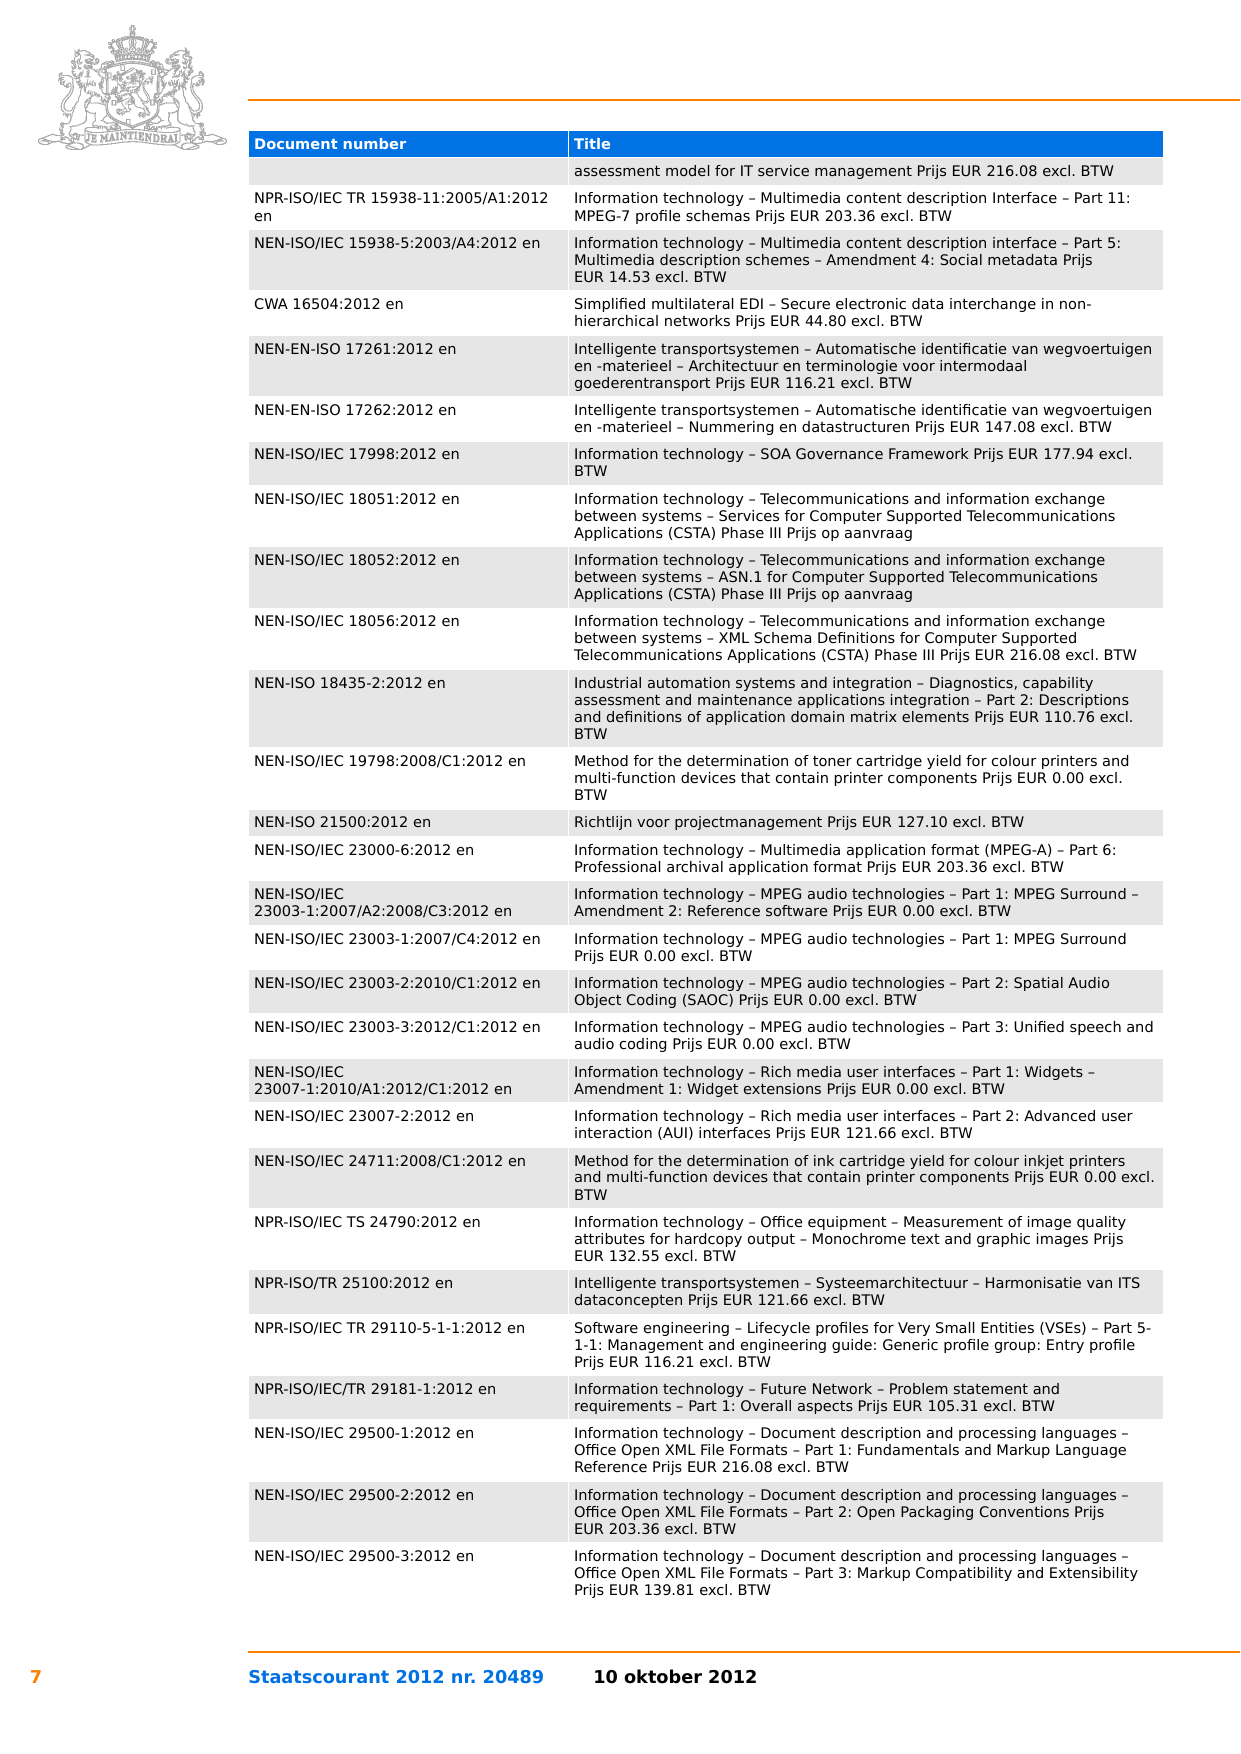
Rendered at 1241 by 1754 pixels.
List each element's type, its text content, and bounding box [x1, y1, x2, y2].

table_cell Information technology – Multimedia content description interface – Part 5: Multimedia description schemes – Amendment 4: Social metadata Prijs EUR 14.53 excl. BTW [569, 230, 1163, 290]
table_cell NPR-ISO/IEC/TR 29181-1:2012 en [249, 1376, 568, 1419]
table_cell Information technology – Document description and processing languages – Office Open XML File Formats – Part 1: Fundamentals and Markup Language Reference Prijs EUR 216.08 excl. BTW [569, 1421, 1163, 1481]
table_cell NEN-ISO 18435-2:2012 en [249, 670, 568, 747]
table_cell NEN-ISO/IEC 23003-1:2007/A2:2008/C3:2012 en [249, 881, 568, 925]
table_cell Information technology – Office equipment – Measurement of image quality attributes for hardcopy output – Monochrome text and graphic images Prijs EUR 132.55 excl. BTW [569, 1209, 1163, 1269]
table_header Document number [249, 131, 568, 157]
table_cell Method for the determination of toner cartridge yield for colour printers and multi-function devices that contain printer components Prijs EUR 0.00 excl. BTW [569, 748, 1163, 809]
table_cell Information technology – MPEG audio technologies – Part 1: MPEG Surround Prijs EUR 0.00 excl. BTW [569, 926, 1163, 969]
table_cell NEN-ISO/IEC 18052:2012 en [249, 547, 568, 608]
table_cell Industrial automation systems and integration – Diagnostics, capability assessment and maintenance applications integration – Part 2: Descriptions and definitions of application domain matrix elements Prijs EUR 110.76 excl. BTW [569, 670, 1163, 747]
table_cell NPR-ISO/IEC TS 24790:2012 en [249, 1209, 568, 1269]
table_cell Information technology – Rich media user interfaces – Part 1: Widgets – Amendment 1: Widget extensions Prijs EUR 0.00 excl. BTW [569, 1059, 1163, 1102]
table_cell NPR-ISO/IEC TR 29110-5-1-1:2012 en [249, 1315, 568, 1375]
table_cell NEN-ISO/IEC 29500-2:2012 en [249, 1482, 568, 1542]
picture [38, 25, 227, 150]
table_cell CWA 16504:2012 en [249, 291, 568, 335]
table_cell NPR-ISO/TR 25100:2012 en [249, 1270, 568, 1314]
table_cell Method for the determination of ink cartridge yield for colour inkjet printers and multi-function devices that contain printer components Prijs EUR 0.00 excl. BTW [569, 1148, 1163, 1208]
table_cell NEN-ISO/IEC 23000-6:2012 en [249, 837, 568, 880]
table_cell Intelligente transportsystemen – Automatische identificatie van wegvoertuigen en -materieel – Architectuur en terminologie voor intermodaal goederentransport Prijs EUR 116.21 excl. BTW [569, 336, 1163, 396]
table_cell [249, 158, 568, 185]
table_cell Information technology – Document description and processing languages – Office Open XML File Formats – Part 2: Open Packaging Conventions Prijs EUR 203.36 excl. BTW [569, 1482, 1163, 1542]
table_header Title [569, 131, 1163, 157]
table_cell NEN-ISO/IEC 29500-1:2012 en [249, 1421, 568, 1481]
table_cell Information technology – MPEG audio technologies – Part 1: MPEG Surround – Amendment 2: Reference software Prijs EUR 0.00 excl. BTW [569, 881, 1163, 925]
table_cell Richtlijn voor projectmanagement Prijs EUR 127.10 excl. BTW [569, 810, 1163, 836]
table_cell Software engineering – Lifecycle profiles for Very Small Entities (VSEs) – Part 5-1-1: Management and engineering guide: Generic profile group: Entry profile Prijs EUR 116.21 excl. BTW [569, 1315, 1163, 1375]
table_cell Information technology – Multimedia application format (MPEG-A) – Part 6: Professional archival application format Prijs EUR 203.36 excl. BTW [569, 837, 1163, 880]
table_cell Information technology – Telecommunications and information exchange between systems – ASN.1 for Computer Supported Telecommunications Applications (CSTA) Phase III Prijs op aanvraag [569, 547, 1163, 608]
table_cell NEN-ISO/IEC 23003-1:2007/C4:2012 en [249, 926, 568, 969]
table_cell Intelligente transportsystemen – Systeemarchitectuur – Harmonisatie van ITS dataconcepten Prijs EUR 121.66 excl. BTW [569, 1270, 1163, 1314]
table_cell NEN-ISO/IEC 24711:2008/C1:2012 en [249, 1148, 568, 1208]
table_cell NEN-ISO/IEC 23007-1:2010/A1:2012/C1:2012 en [249, 1059, 568, 1102]
table_cell Information technology – Document description and processing languages – Office Open XML File Formats – Part 3: Markup Compatibility and Extensibility Prijs EUR 139.81 excl. BTW [569, 1543, 1163, 1603]
table_cell NPR-ISO/IEC TR 15938-11:2005/A1:2012 en [249, 186, 568, 229]
table_cell NEN-ISO/IEC 15938-5:2003/A4:2012 en [249, 230, 568, 290]
table_cell NEN-EN-ISO 17262:2012 en [249, 397, 568, 441]
table_cell Information technology – MPEG audio technologies – Part 2: Spatial Audio Object Coding (SAOC) Prijs EUR 0.00 excl. BTW [569, 970, 1163, 1013]
table_cell Information technology – Future Network – Problem statement and requirements – Part 1: Overall aspects Prijs EUR 105.31 excl. BTW [569, 1376, 1163, 1419]
table_cell Simplified multilateral EDI – Secure electronic data interchange in non-hierarchical networks Prijs EUR 44.80 excl. BTW [569, 291, 1163, 335]
table_cell NEN-ISO/IEC 18056:2012 en [249, 609, 568, 669]
table_cell Information technology – SOA Governance Framework Prijs EUR 177.94 excl. BTW [569, 442, 1163, 485]
table_cell NEN-ISO/IEC 17998:2012 en [249, 442, 568, 485]
table_cell NEN-ISO 21500:2012 en [249, 810, 568, 836]
table_cell NEN-ISO/IEC 23007-2:2012 en [249, 1103, 568, 1147]
table_cell assessment model for IT service management Prijs EUR 216.08 excl. BTW [569, 158, 1163, 185]
table_cell NEN-ISO/IEC 23003-2:2010/C1:2012 en [249, 970, 568, 1013]
table_cell Information technology – Rich media user interfaces – Part 2: Advanced user interaction (AUI) interfaces Prijs EUR 121.66 excl. BTW [569, 1103, 1163, 1147]
table_cell Information technology – MPEG audio technologies – Part 3: Unified speech and audio coding Prijs EUR 0.00 excl. BTW [569, 1015, 1163, 1058]
table_cell NEN-EN-ISO 17261:2012 en [249, 336, 568, 396]
table_cell Information technology – Telecommunications and information exchange between systems – XML Schema Definitions for Computer Supported Telecommunications Applications (CSTA) Phase III Prijs EUR 216.08 excl. BTW [569, 609, 1163, 669]
table_cell NEN-ISO/IEC 23003-3:2012/C1:2012 en [249, 1015, 568, 1058]
table_cell Intelligente transportsystemen – Automatische identificatie van wegvoertuigen en -materieel – Nummering en datastructuren Prijs EUR 147.08 excl. BTW [569, 397, 1163, 441]
table_cell Information technology – Telecommunications and information exchange between systems – Services for Computer Supported Telecommunications Applications (CSTA) Phase III Prijs op aanvraag [569, 486, 1163, 546]
table_cell Information technology – Multimedia content description Interface – Part 11: MPEG-7 profile schemas Prijs EUR 203.36 excl. BTW [569, 186, 1163, 229]
table_cell NEN-ISO/IEC 18051:2012 en [249, 486, 568, 546]
table_cell NEN-ISO/IEC 19798:2008/C1:2012 en [249, 748, 568, 809]
table_cell NEN-ISO/IEC 29500-3:2012 en [249, 1543, 568, 1603]
